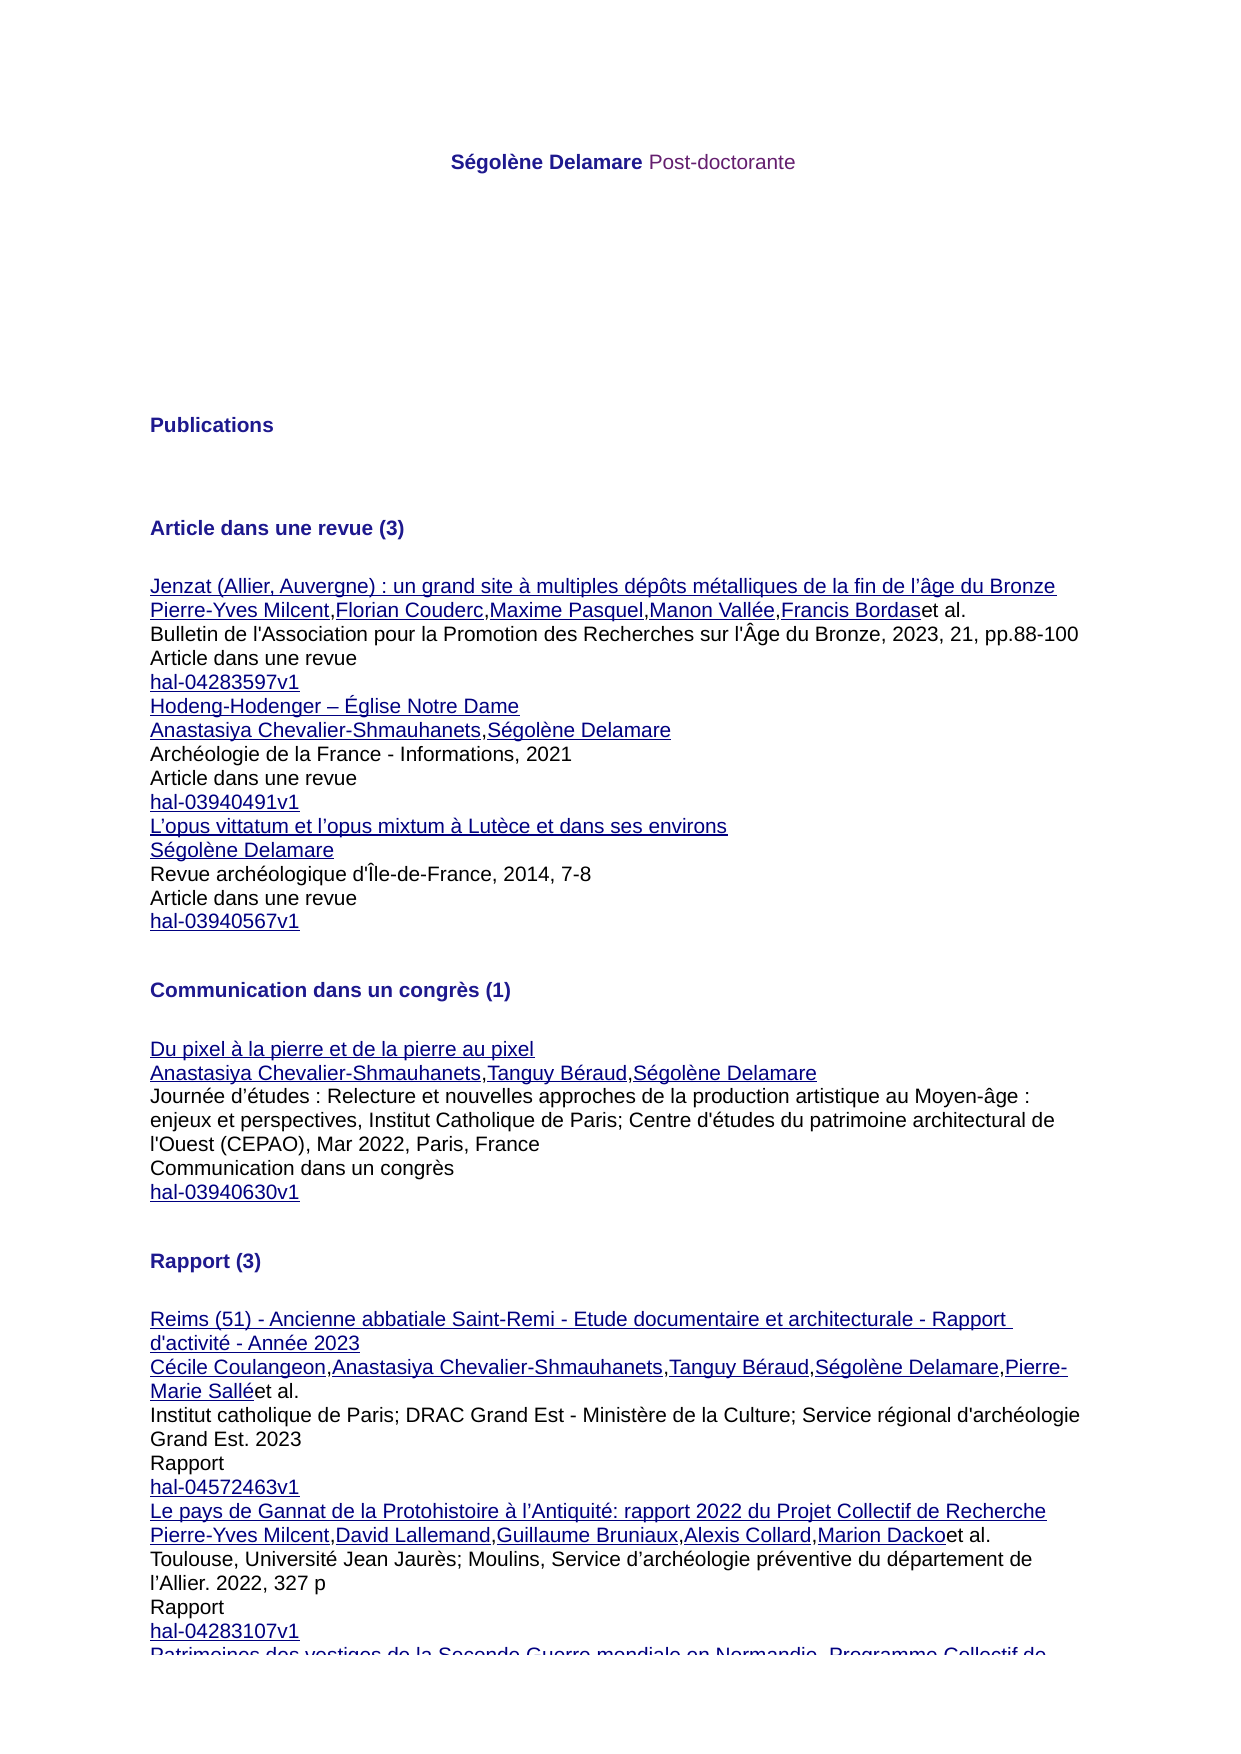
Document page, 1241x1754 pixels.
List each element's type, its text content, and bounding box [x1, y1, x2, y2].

subtitle Rapport (3) [150, 1249, 1090, 1273]
subtitle Ségolène Delamare Post-doctorante [150, 150, 1090, 174]
table_cell L’opus vittatum et l’opus mixtum à Lutèce et dans ses environs Ségolène Delamare Revue archéologique d'Île-de-France, 2014, 7-8 Article dans une revue hal-03940567v1 [150, 814, 1090, 933]
table_cell Le pays de Gannat de la Protohistoire à l’Antiquité: rapport 2022 du Projet Collectif de Recherche Pierre-Yves Milcent,David Lallemand,Guillaume Bruniaux,Alexis Collard,Marion Dackoet al. Toulouse, Université Jean Jaurès; Moulins, Service d’archéologie préventive du département de l’Allier. 2022, 327 p Rapport hal-04283107v1 [150, 1499, 1090, 1643]
subtitle Communication dans un congrès (1) [150, 978, 1090, 1002]
subtitle Publications [150, 412, 1090, 436]
subtitle Article dans une revue (3) [150, 516, 1090, 539]
table_header Jenzat (Allier, Auvergne) : un grand site à multiples dépôts métalliques de la fin de l’âge du Bronze Pierre-Yves Milcent,Florian Couderc,Maxime Pasquel,Manon Vallée,Francis Bordaset al. Bulletin de l'Association pour la Promotion des Recherches sur l'Âge du Bronze, 2023, 21, pp.88-100 Article dans une revue hal-04283597v1 [150, 574, 1090, 694]
table_cell Hodeng-Hodenger – Église Notre Dame Anastasiya Chevalier-Shmauhanets,Ségolène Delamare Archéologie de la France - Informations, 2021 Article dans une revue hal-03940491v1 [150, 694, 1090, 813]
table_cell Patrimoines des vestiges de la Seconde Guerre mondiale en Normandie. Programme Collectif de Recherche. Rapport de septième année d'opération 2021 Stéphane Lamache,Benoît Labbey,Michel Besnard,Cyrille Billard,David Capps-Tunwellet al. DRAC / SRA Normandie; Université de Caen Normandie - MRSH; Institut national de recherches archéologiques préventives (INRAP); Conseil départemental du Calvados; Conseil départemental de la Manche; Conseil départemental de l'Orne; Région Normandie. 2022, 342 p Rapport (rapport de recherche) hal-04399242v1 [150, 1643, 1090, 1655]
table_header Reims (51) - Ancienne abbatiale Saint-Remi - Etude documentaire et architecturale - Rapport d'activité - Année 2023 Cécile Coulangeon,Anastasiya Chevalier-Shmauhanets,Tanguy Béraud,Ségolène Delamare,Pierre-Marie Salléet al. Institut catholique de Paris; DRAC Grand Est - Ministère de la Culture; Service régional d'archéologie Grand Est. 2023 Rapport hal-04572463v1 [150, 1307, 1090, 1499]
table_header Du pixel à la pierre et de la pierre au pixel Anastasiya Chevalier-Shmauhanets,Tanguy Béraud,Ségolène Delamare Journée d’études : Relecture et nouvelles approches de la production artistique au Moyen-âge : enjeux et perspectives, Institut Catholique de Paris; Centre d'études du patrimoine architectural de l'Ouest (CEPAO), Mar 2022, Paris, France Communication dans un congrès hal-03940630v1 [150, 1036, 1090, 1204]
